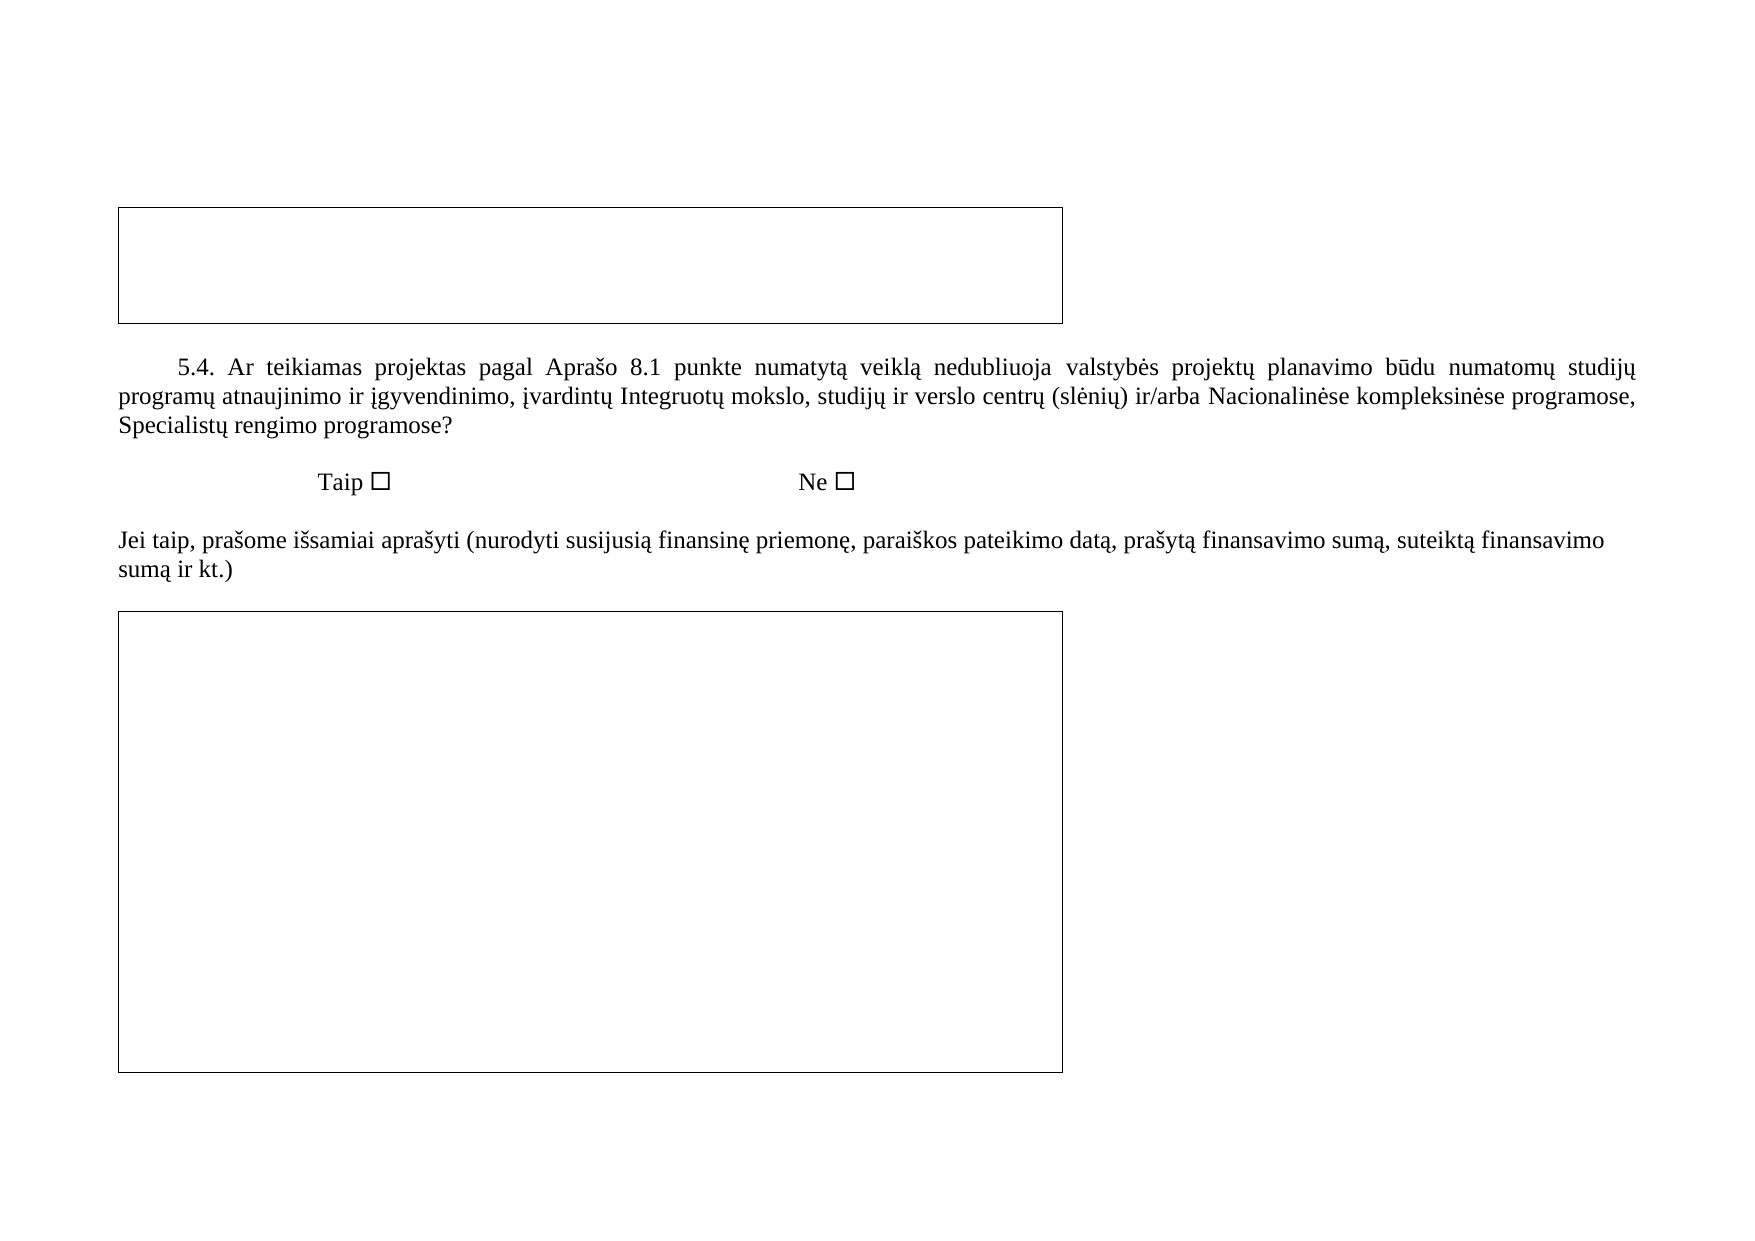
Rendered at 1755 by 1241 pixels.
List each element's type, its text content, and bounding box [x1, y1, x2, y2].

table_header Taip [] [118, 468, 591, 496]
table_header [119, 612, 1062, 1072]
table_header [119, 208, 1062, 323]
text 5.4. Ar teikiamas projektas pagal Aprašo 8.1 punkte numatytą veiklą nedubliuoja valstybės projektų planavimo būdu numatomų studijų programų atnaujinimo ir įgyvendinimo, įvardintų Integruotų mokslo, studijų ir verslo centrų (slėnių) ir/arba Nacionalinėse kompleksinėse programose, Specialistų rengimo programose? [118, 352, 1636, 439]
text Jei taip, prašome išsamiai aprašyti (nurodyti susijusią finansinę priemonę, paraiškos pateikimo datą, prašytą finansavimo sumą, suteiktą finansavimo sumą ir kt.) [118, 525, 1636, 582]
table_header Ne [] [591, 468, 1063, 496]
